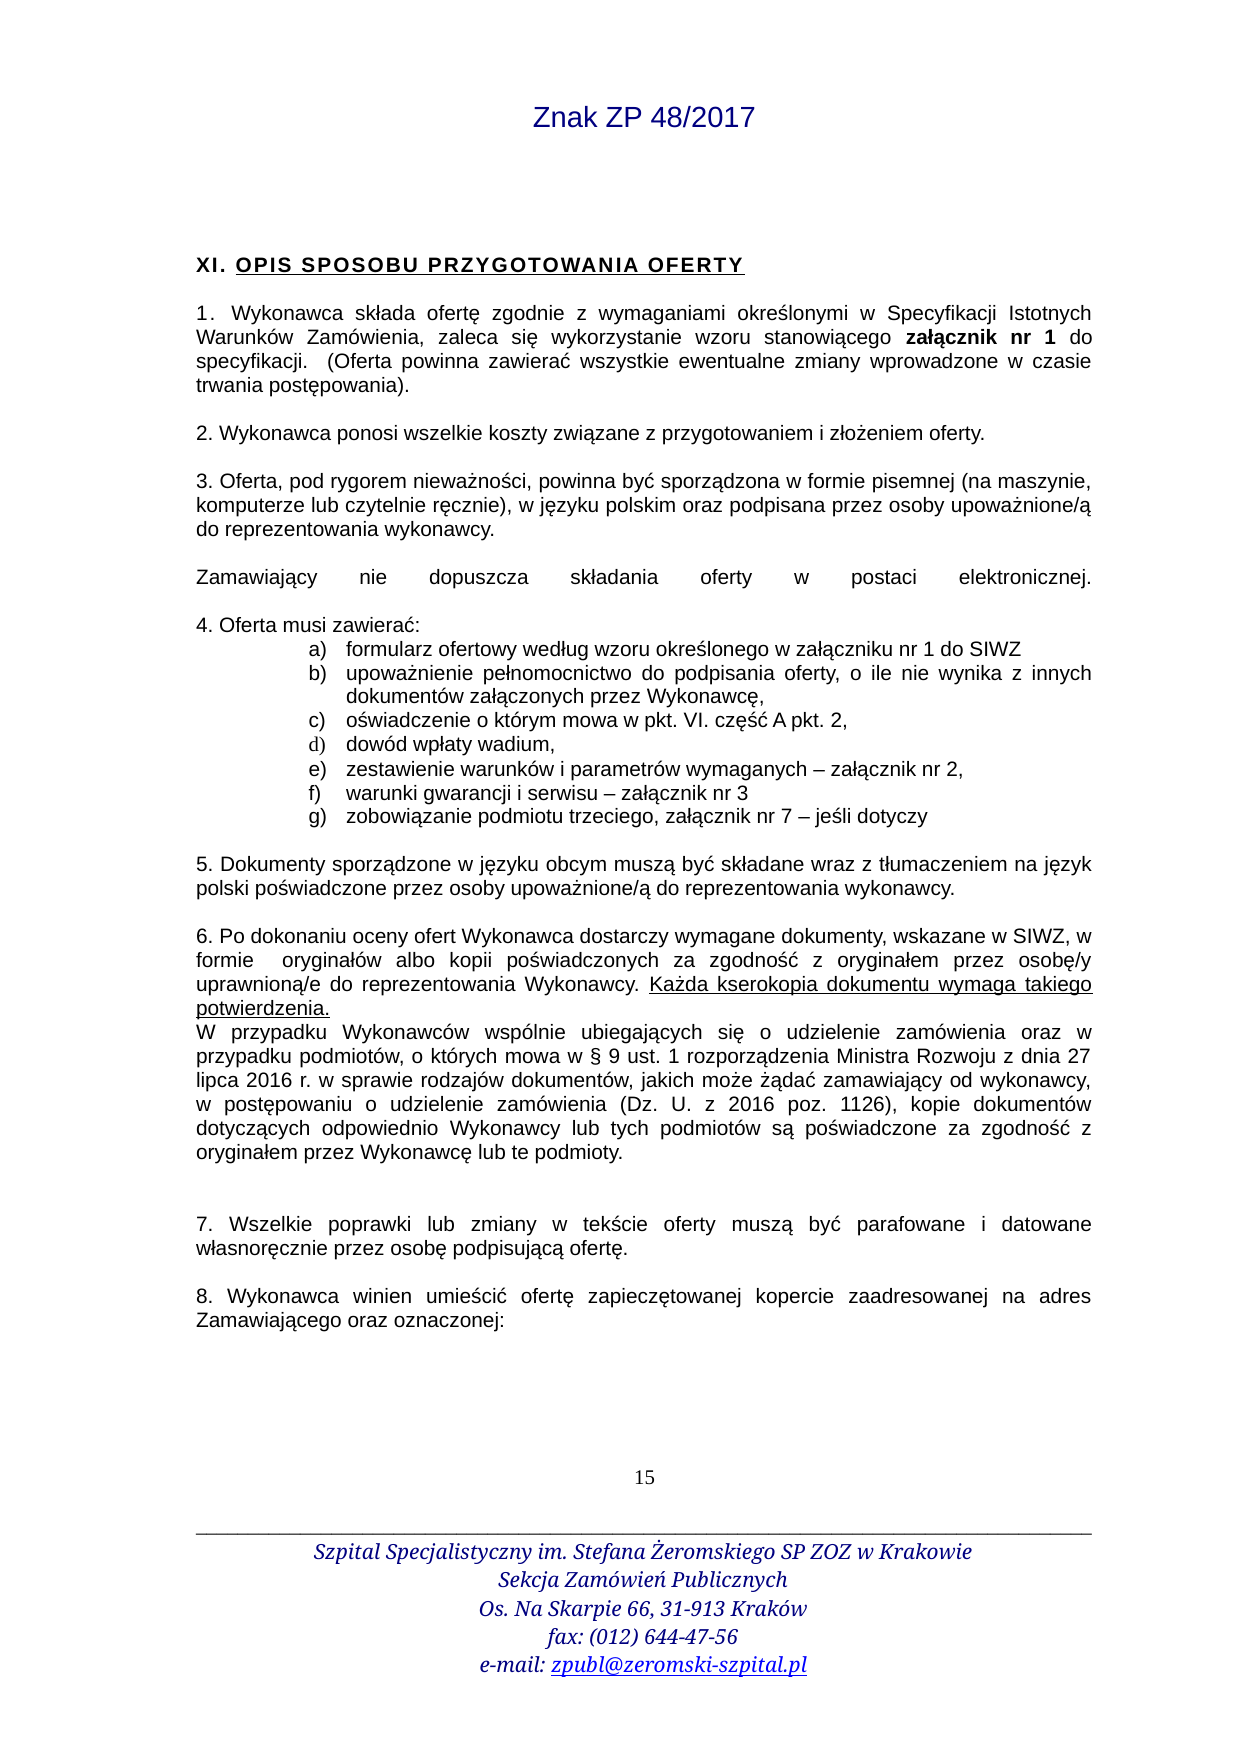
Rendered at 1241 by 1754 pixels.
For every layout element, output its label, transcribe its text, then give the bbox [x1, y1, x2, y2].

list warunki gwarancji i serwisu – załącznik nr 3 [308, 780, 1093, 804]
list zobowiązanie podmiotu trzeciego, załącznik nr 7 – jeśli dotyczy [308, 804, 1093, 828]
text 6. Po dokonaniu oceny ofert Wykonawca dostarczy wymagane dokumenty, wskazane w SIWZ, w formie oryginałów albo kopii poświadczonych za zgodność z oryginałem przez osobę/y uprawnioną/e do reprezentowania Wykonawcy. Każda kserokopia dokumentu wymaga takiego potwierdzenia. [196, 924, 1093, 1020]
list upoważnienie pełnomocnictwo do podpisania oferty, o ile nie wynika z innych dokumentów załączonych przez Wykonawcę, [308, 660, 1093, 708]
text Zamawiający nie dopuszcza składania oferty w postaci elektronicznej. [196, 541, 1093, 612]
text 5. Dokumenty sporządzone w języku obcym muszą być składane wraz z tłumaczeniem na język polski poświadczone przez osoby upoważnione/ą do reprezentowania wykonawcy. [196, 828, 1093, 900]
text XI. OPIS SPOSOBU PRZYGOTOWANIA OFERTY [196, 205, 1093, 277]
text 2. Wykonawca ponosi wszelkie koszty związane z przygotowaniem i złożeniem oferty. [196, 421, 1093, 445]
list formularz ofertowy według wzoru określonego w załączniku nr 1 do SIWZ [308, 636, 1093, 660]
list zestawienie warunków i parametrów wymaganych – załącznik nr 2, [308, 756, 1093, 780]
text 8. Wykonawca winien umieścić ofertę zapieczętowanej kopercie zaadresowanej na adres Zamawiającego oraz oznaczonej: [196, 1283, 1093, 1331]
text W przypadku Wykonawców wspólnie ubiegających się o udzielenie zamówienia oraz w przypadku podmiotów, o których mowa w § 9 ust. 1 rozporządzenia Ministra Rozwoju z dnia 27 lipca 2016 r. w sprawie rodzajów dokumentów, jakich może żądać zamawiający od wykonawcy, w postępowaniu o udzielenie zamówienia (Dz. U. z 2016 poz. 1126), kopie dokumentów dotyczących odpowiednio Wykonawcy lub tych podmiotów są poświadczone za zgodność z oryginałem przez Wykonawcę lub te podmioty. [196, 1020, 1093, 1164]
list 4. Oferta musi zawierać: [196, 612, 1093, 636]
list oświadczenie o którym mowa w pkt. VI. część A pkt. 2, [308, 708, 1093, 732]
list dowód wpłaty wadium, [308, 732, 1093, 756]
text 1. Wykonawca składa ofertę zgodnie z wymaganiami określonymi w Specyfikacji Istotnych Warunków Zamówienia, zaleca się wykorzystanie wzoru stanowiącego załącznik nr 1 do specyfikacji. (Oferta powinna zawierać wszystkie ewentualne zmiany wprowadzone w czasie trwania postępowania). [196, 301, 1093, 397]
text 3. Oferta, pod rygorem nieważności, powinna być sporządzona w formie pisemnej (na maszynie, komputerze lub czytelnie ręcznie), w języku polskim oraz podpisana przez osoby upoważnione/ą do reprezentowania wykonawcy. [196, 469, 1093, 541]
text 7. Wszelkie poprawki lub zmiany w tekście oferty muszą być parafowane i datowane własnoręcznie przez osobę podpisującą ofertę. [196, 1212, 1093, 1259]
